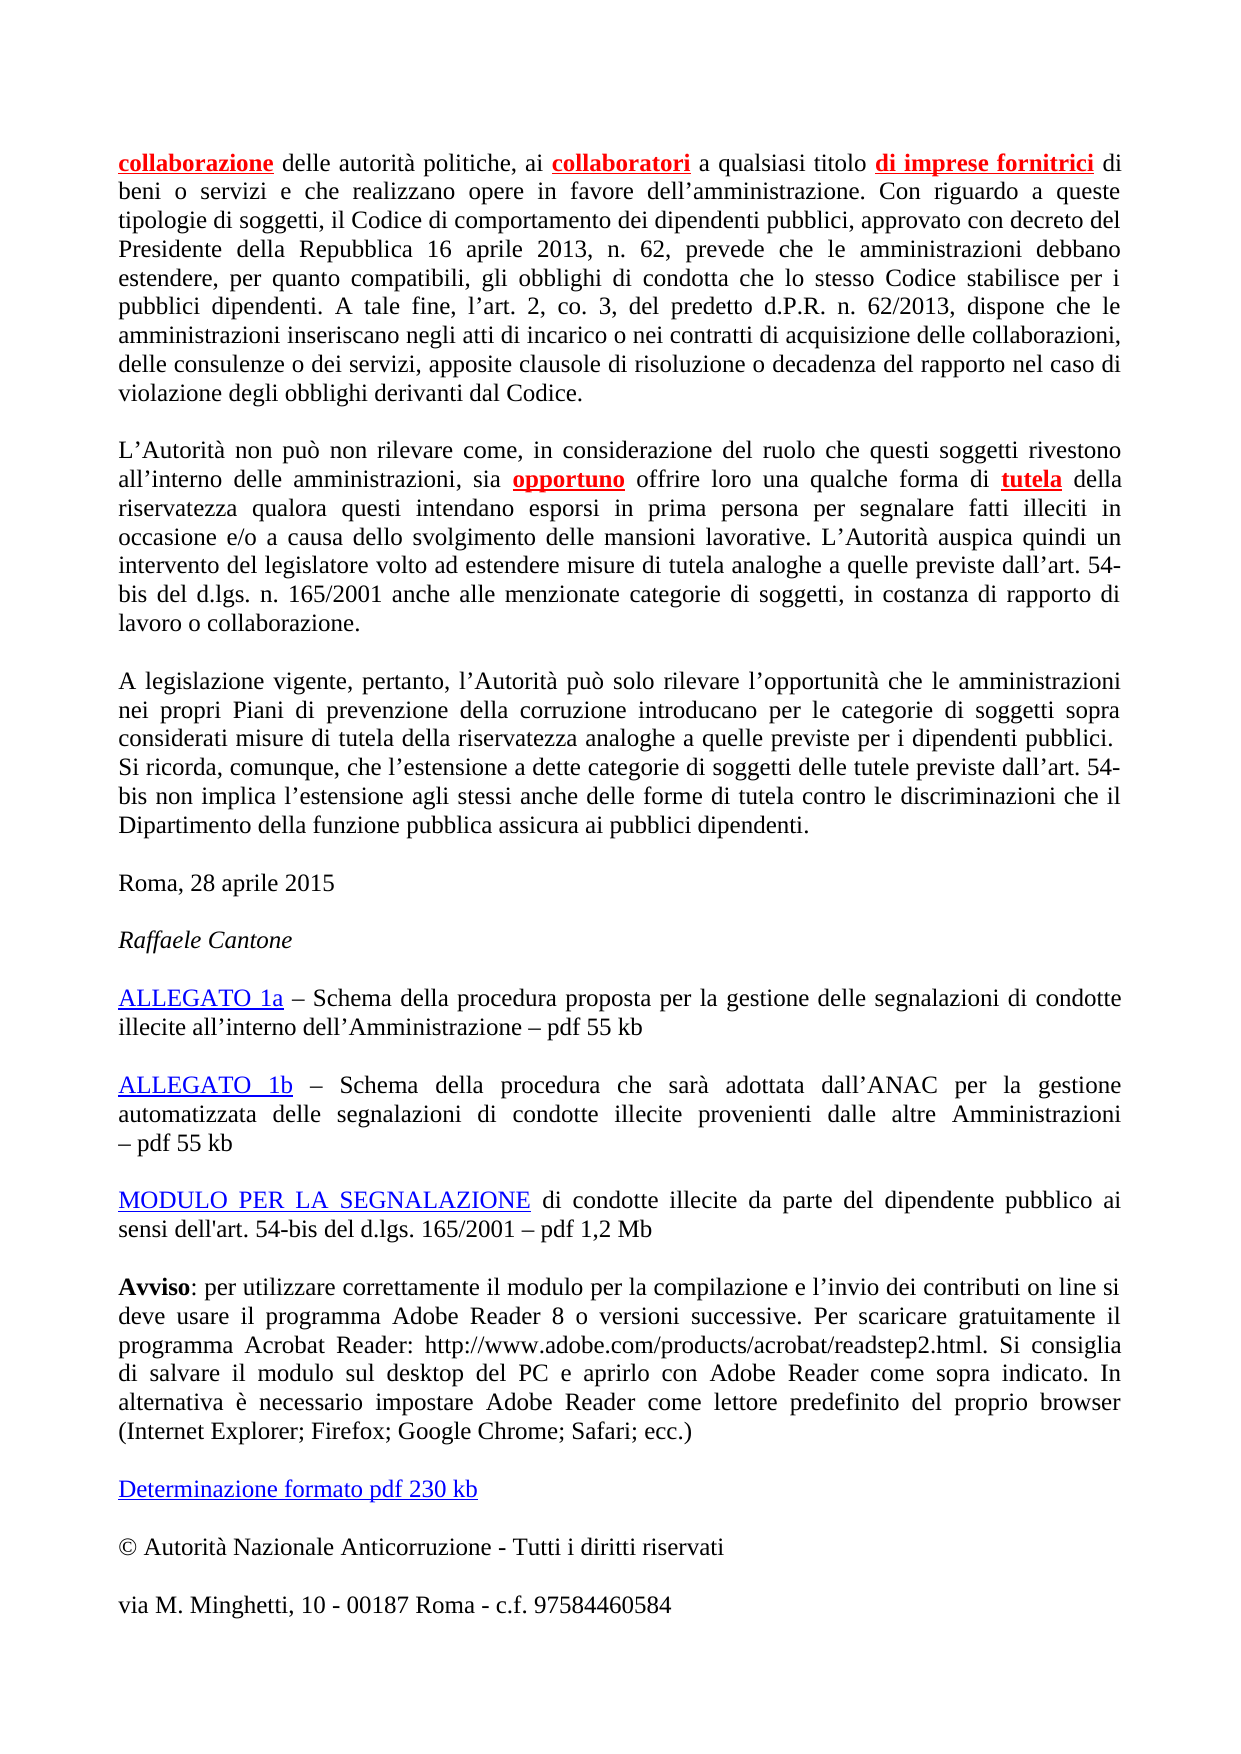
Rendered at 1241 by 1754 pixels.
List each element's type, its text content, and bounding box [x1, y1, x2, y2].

text © Autorità Nazionale Anticorruzione - Tutti i diritti riservati [118, 1532, 1122, 1561]
text collaborazione delle autorità politiche, ai collaboratori a qualsiasi titolo di imprese fornitrici di beni o servizi e che realizzano opere in favore dell’amministrazione. Con riguardo a queste tipologie di soggetti, il Codice di comportamento dei dipendenti pubblici, approvato con decreto del Presidente della Repubblica 16 aprile 2013, n. 62, prevede che le amministrazioni debbano estendere, per quanto compatibili, gli obblighi di condotta che lo stesso Codice stabilisce per i pubblici dipendenti. A tale fine, l’art. 2, co. 3, del predetto d.P.R. n. 62/2013, dispone che le amministrazioni inseriscano negli atti di incarico o nei contratti di acquisizione delle collaborazioni, delle consulenze o dei servizi, apposite clausole di risoluzione o decadenza del rapporto nel caso di violazione degli obblighi derivanti dal Codice. [118, 148, 1122, 406]
text Avviso: per utilizzare correttamente il modulo per la compilazione e l’invio dei contributi on line si deve usare il programma Adobe Reader 8 o versioni successive. Per scaricare gratuitamente il programma Acrobat Reader: http://www.adobe.com/products/acrobat/readstep2.html. Si consiglia di salvare il modulo sul desktop del PC e aprirlo con Adobe Reader come sopra indicato. In alternativa è necessario impostare Adobe Reader come lettore predefinito del proprio browser (Internet Explorer; Firefox; Google Chrome; Safari; ecc.) [118, 1272, 1122, 1445]
text A legislazione vigente, pertanto, l’Autorità può solo rilevare l’opportunità che le amministrazioni nei propri Piani di prevenzione della corruzione introducano per le categorie di soggetti sopra considerati misure di tutela della riservatezza analoghe a quelle previste per i dipendenti pubblici. Si ricorda, comunque, che l’estensione a dette categorie di soggetti delle tutele previste dall’art. 54-bis non implica l’estensione agli stessi anche delle forme di tutela contro le discriminazioni che il Dipartimento della funzione pubblica assicura ai pubblici dipendenti. [118, 666, 1122, 838]
text Roma, 28 aprile 2015 [118, 868, 1122, 896]
text via M. Minghetti, 10 - 00187 Roma - c.f. 97584460584 [118, 1590, 1122, 1618]
text Determinazione formato pdf 230 kb [118, 1474, 1122, 1503]
text ALLEGATO 1a – Schema della procedura proposta per la gestione delle segnalazioni di condotte illecite all’interno dell’Amministrazione – pdf 55 kb [118, 983, 1122, 1041]
text Raffaele Cantone [118, 926, 1122, 954]
text L’Autorità non può non rilevare come, in considerazione del ruolo che questi soggetti rivestono all’interno delle amministrazioni, sia opportuno offrire loro una qualche forma di tutela della riservatezza qualora questi intendano esporsi in prima persona per segnalare fatti illeciti in occasione e/o a causa dello svolgimento delle mansioni lavorative. L’Autorità auspica quindi un intervento del legislatore volto ad estendere misure di tutela analoghe a quelle previste dall’art. 54-bis del d.lgs. n. 165/2001 anche alle menzionate categorie di soggetti, in costanza di rapporto di lavoro o collaborazione. [118, 436, 1122, 637]
text MODULO PER LA SEGNALAZIONE di condotte illecite da parte del dipendente pubblico ai sensi dell'art. 54-bis del d.lgs. 165/2001 – pdf 1,2 Mb [118, 1186, 1122, 1243]
text ALLEGATO 1b – Schema della procedura che sarà adottata dall’ANAC per la gestione automatizzata delle segnalazioni di condotte illecite provenienti dalle altre Amministrazioni – pdf 55 kb [118, 1070, 1122, 1156]
